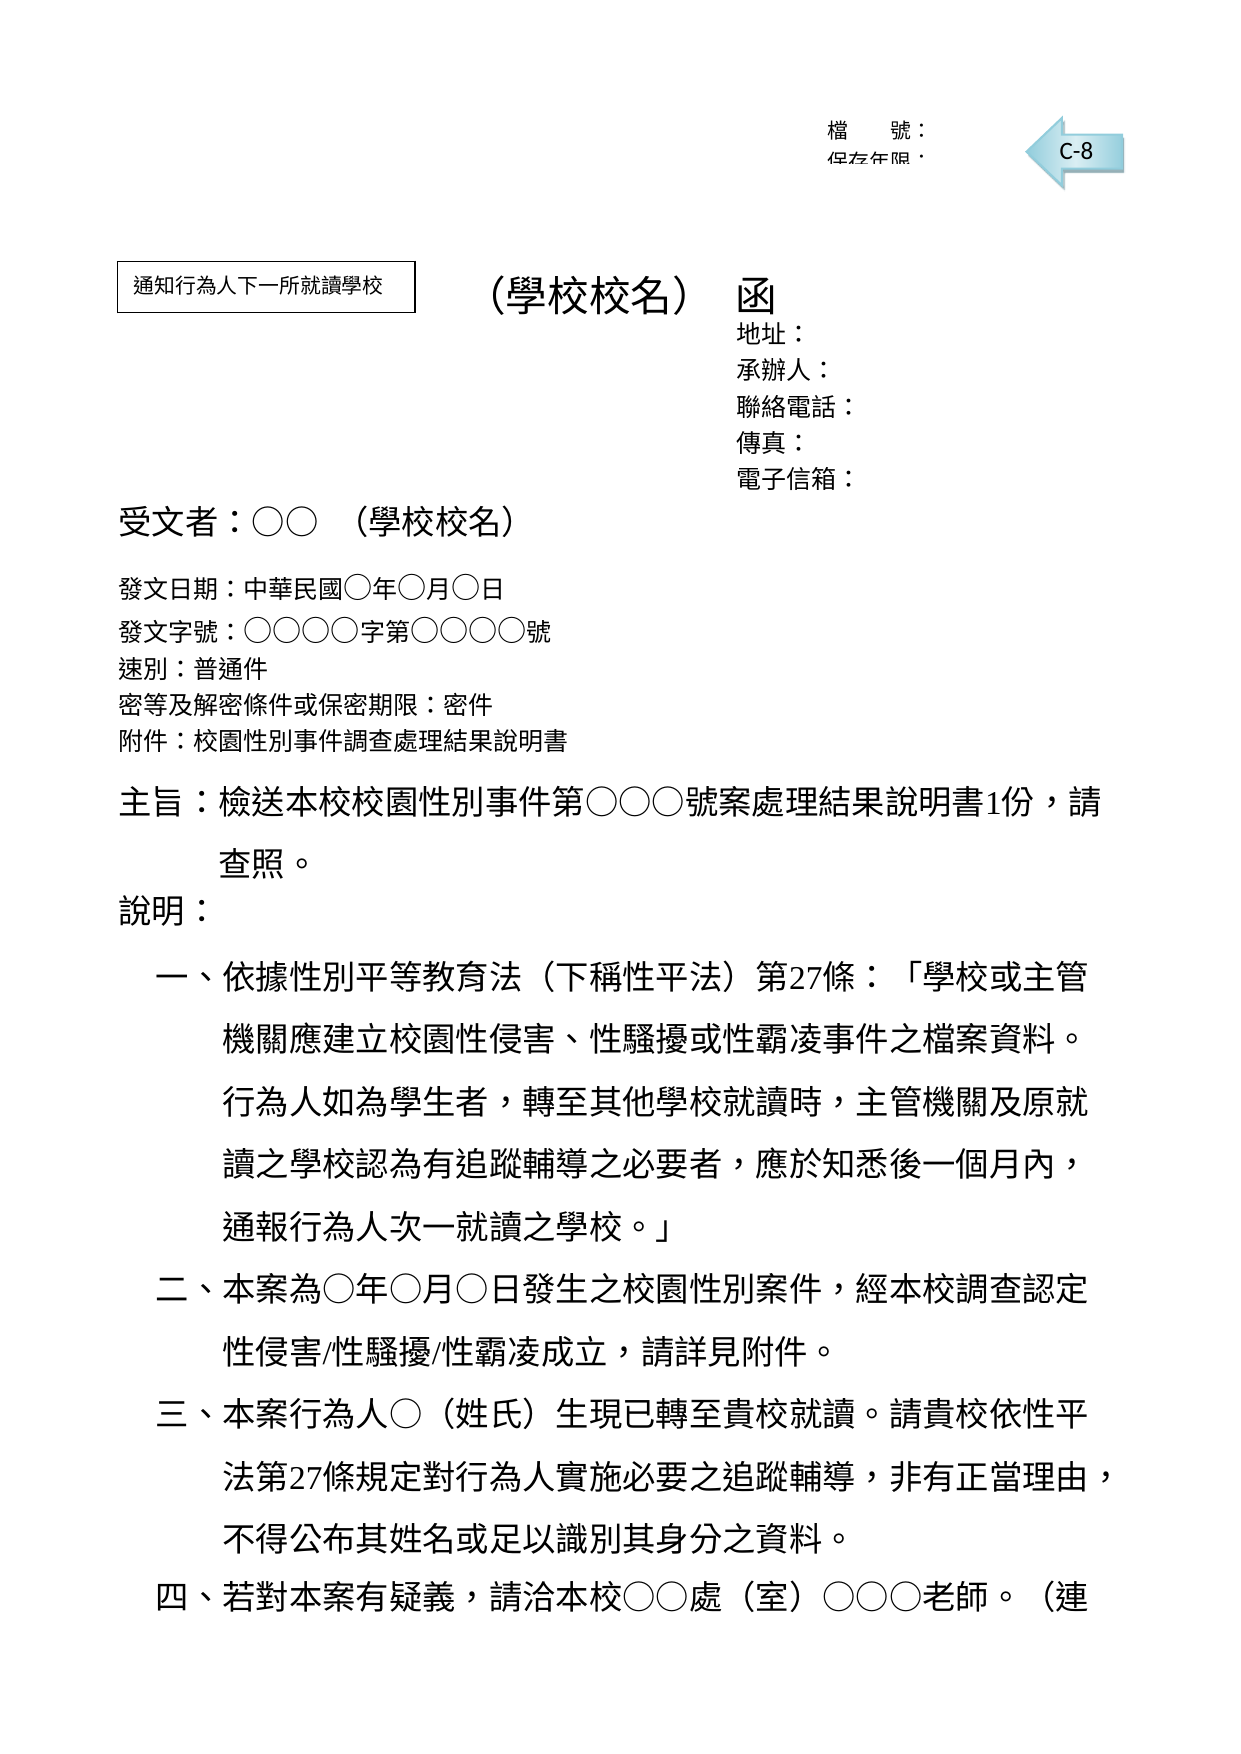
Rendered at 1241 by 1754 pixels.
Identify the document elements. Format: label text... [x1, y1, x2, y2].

text 檔 號： 保存年限： [828, 115, 1062, 163]
text 三、本案行為人○（姓氏）生現已轉至貴校就讀。請貴校依性平法第27條規定對行為人實施必要之追蹤輔導，非有正當理由，不得公布其姓名或足以識別其身分之資料。 [156, 1371, 1122, 1558]
text 四、若對本案有疑義，請洽本校○○處（室）○○○老師。（連 [156, 1571, 1122, 1619]
text （學校校名） 函 [118, 252, 1122, 314]
text 聯絡電話： [118, 387, 1122, 423]
text 二、本案為○年○月○日發生之校園性別案件，經本校調查認定性侵害/性騷擾/性霸凌成立，請詳見附件。 [156, 1246, 1122, 1371]
text 傳真： [118, 423, 1122, 459]
text 承辦人： [118, 351, 1122, 387]
text 電子信箱： [118, 459, 1122, 496]
text [1063, 115, 1088, 133]
text 通知行為人下一所就讀學校 [133, 270, 399, 300]
text 受文者：○○ （學校校名） [118, 496, 1122, 544]
text 地址： [118, 314, 1122, 351]
text 速別：普通件 [118, 649, 1122, 686]
text 發文字號：○○○○字第○○○○號 [118, 607, 1122, 649]
text 發文日期：中華民國○年○月○日 [118, 565, 1122, 607]
text 主旨：檢送本校校園性別事件第○○○號案處理結果說明書1份，請查照。 [118, 758, 1122, 883]
text 附件：校園性別事件調查處理結果說明書 [118, 722, 1122, 758]
text 說明： [118, 883, 1122, 933]
text 一、依據性別平等教育法（下稱性平法）第27條：「學校或主管機關應建立校園性侵害、性騷擾或性霸凌事件之檔案資料。行為人如為學生者，轉至其他學校就讀時，主管機關及原就讀之學校認為有追蹤輔導之必要者，應於知悉後一個月內，通報行為人次一就讀之學校。」 [156, 933, 1122, 1246]
text 密等及解密條件或保密期限：密件 [118, 686, 1122, 722]
